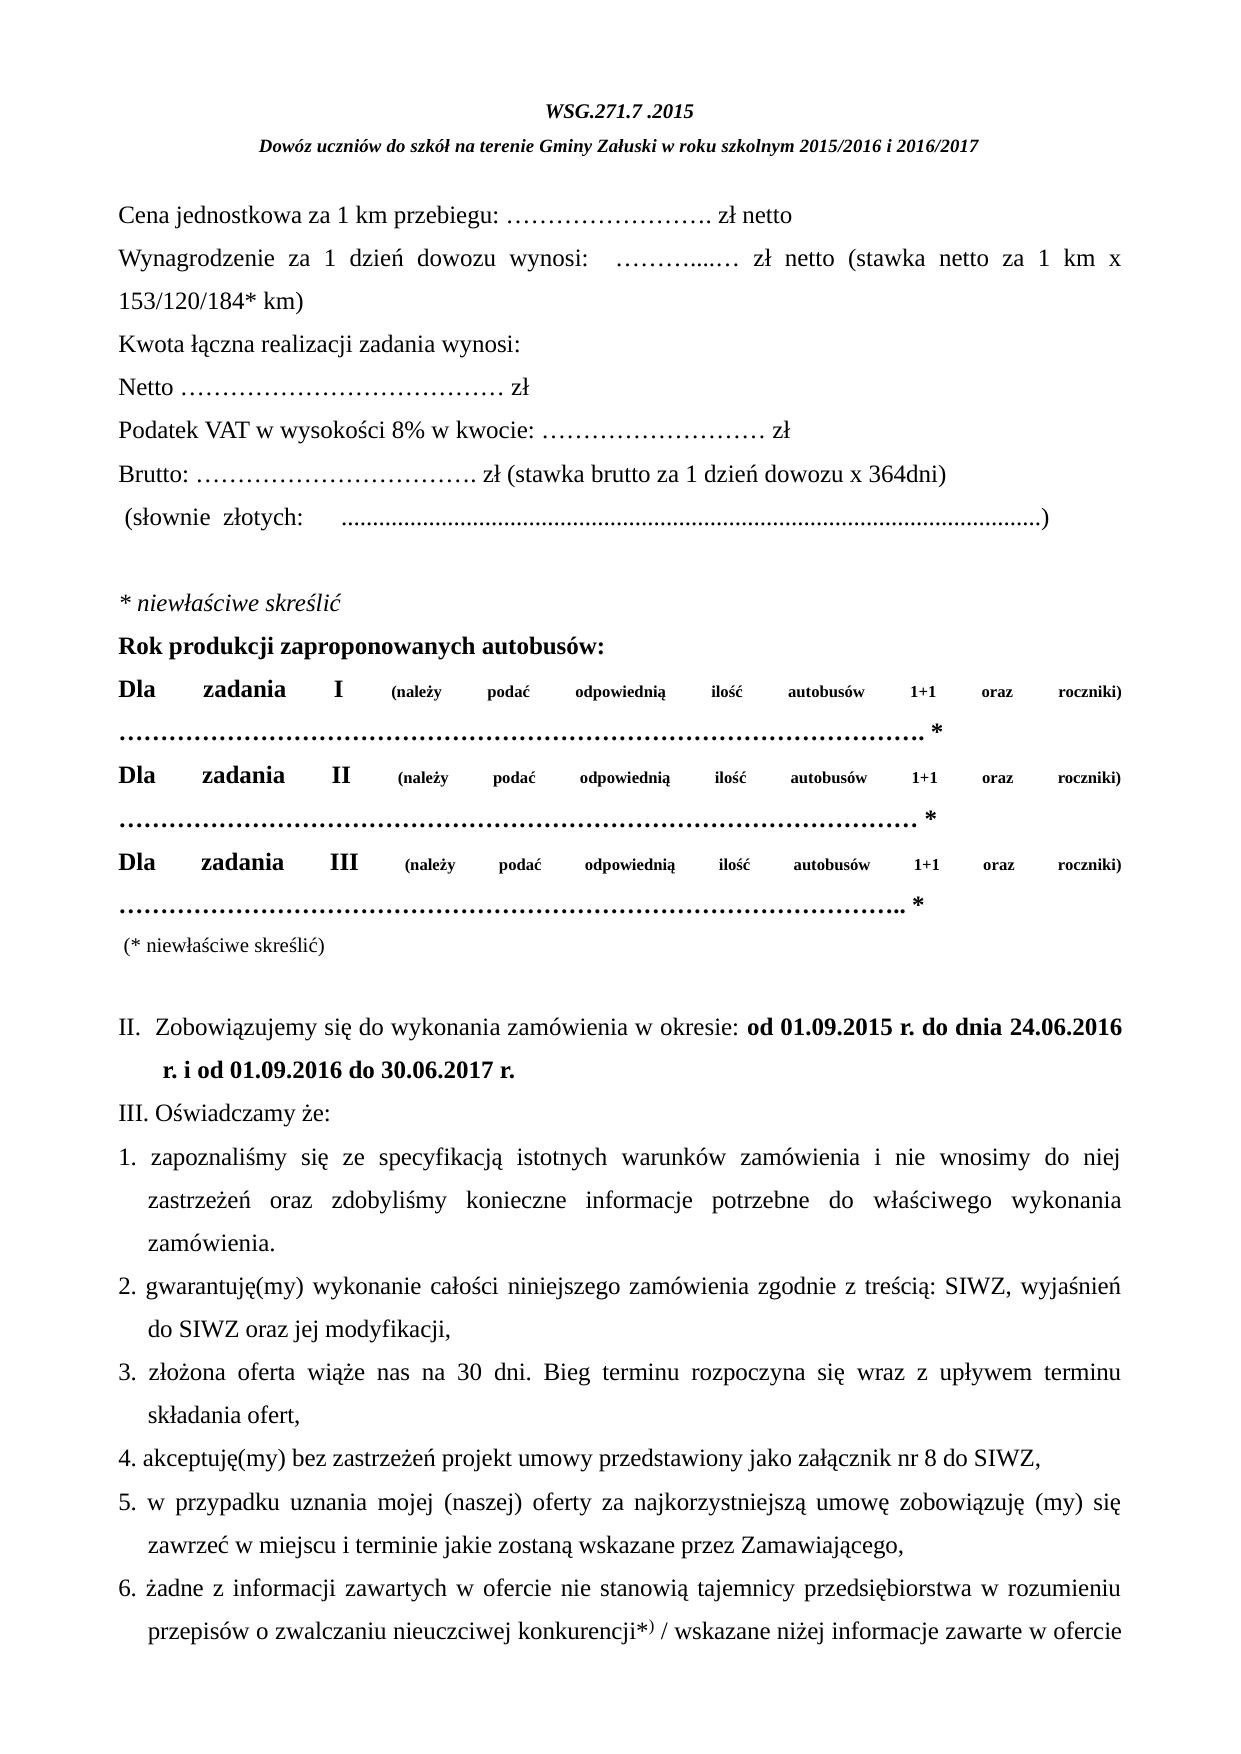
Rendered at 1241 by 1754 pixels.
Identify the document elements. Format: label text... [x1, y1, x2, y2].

text Brutto: ……………………………. zł (stawka brutto za 1 dzień dowozu x 364dni) [118, 459, 1122, 487]
text 5. w przypadku uznania mojej (naszej) oferty za najkorzystniejszą umowę zobowiązuję (my) się zawrzeć w miejscu i terminie jakie zostaną wskazane przez Zamawiającego, [118, 1487, 1122, 1558]
text Netto ………………………………… zł [118, 372, 1122, 401]
text 2. gwarantuję(my) wykonanie całości niniejszego zamówienia zgodnie z treścią: SIWZ, wyjaśnień do SIWZ oraz jej modyfikacji, [118, 1271, 1122, 1343]
list Rok produkcji zaproponowanych autobusów: [118, 631, 1122, 660]
text Wynagrodzenie za 1 dzień dowozu wynosi: ………....… zł netto (stawka netto za 1 km x 153/120/184* km) [118, 243, 1122, 315]
text 6. żadne z informacji zawartych w ofercie nie stanowią tajemnicy przedsiębiorstwa w rozumieniu przepisów o zwalczaniu nieuczciwej konkurencji*) / wskazane niżej informacje zawarte w ofercie [118, 1573, 1122, 1645]
text (słownie złotych: ................................................................................................................) [118, 502, 1122, 531]
list Dla zadania III (należy podać odpowiednią ilość autobusów 1+1 oraz roczniki) ………………………………………………………………………………….. * [118, 847, 1122, 919]
list * niewłaściwe skreślić [118, 588, 1122, 617]
text Podatek VAT w wysokości 8% w kwocie: ……………………… zł [118, 416, 1122, 444]
text 4. akceptuję(my) bez zastrzeżeń projekt umowy przedstawiony jako załącznik nr 8 do SIWZ, [118, 1443, 1122, 1472]
text Kwota łączna realizacji zadania wynosi: [118, 329, 1122, 358]
text Cena jednostkowa za 1 km przebiegu: ……………………. zł netto [118, 200, 1122, 229]
text III. Oświadczamy że: [118, 1098, 1122, 1127]
text 3. złożona oferta wiąże nas na 30 dni. Bieg terminu rozpoczyna się wraz z upływem terminu składania ofert, [118, 1357, 1122, 1429]
text 1. zapoznaliśmy się ze specyfikacją istotnych warunków zamówienia i nie wnosimy do niej zastrzeżeń oraz zdobyliśmy konieczne informacje potrzebne do właściwego wykonania zamówienia. [118, 1142, 1122, 1257]
text II. Zobowiązujemy się do wykonania zamówienia w okresie: od 01.09.2015 r. do dnia 24.06.2016 r. i od 01.09.2016 do 30.06.2017 r. [118, 1012, 1122, 1084]
list Dla zadania II (należy podać odpowiednią ilość autobusów 1+1 oraz roczniki) …………………………………………………………………………………… * [118, 761, 1122, 832]
list (* niewłaściwe skreślić) [118, 933, 1122, 957]
list Dla zadania I (należy podać odpowiednią ilość autobusów 1+1 oraz roczniki) ……………………………………………………………………………………. * [118, 674, 1122, 746]
